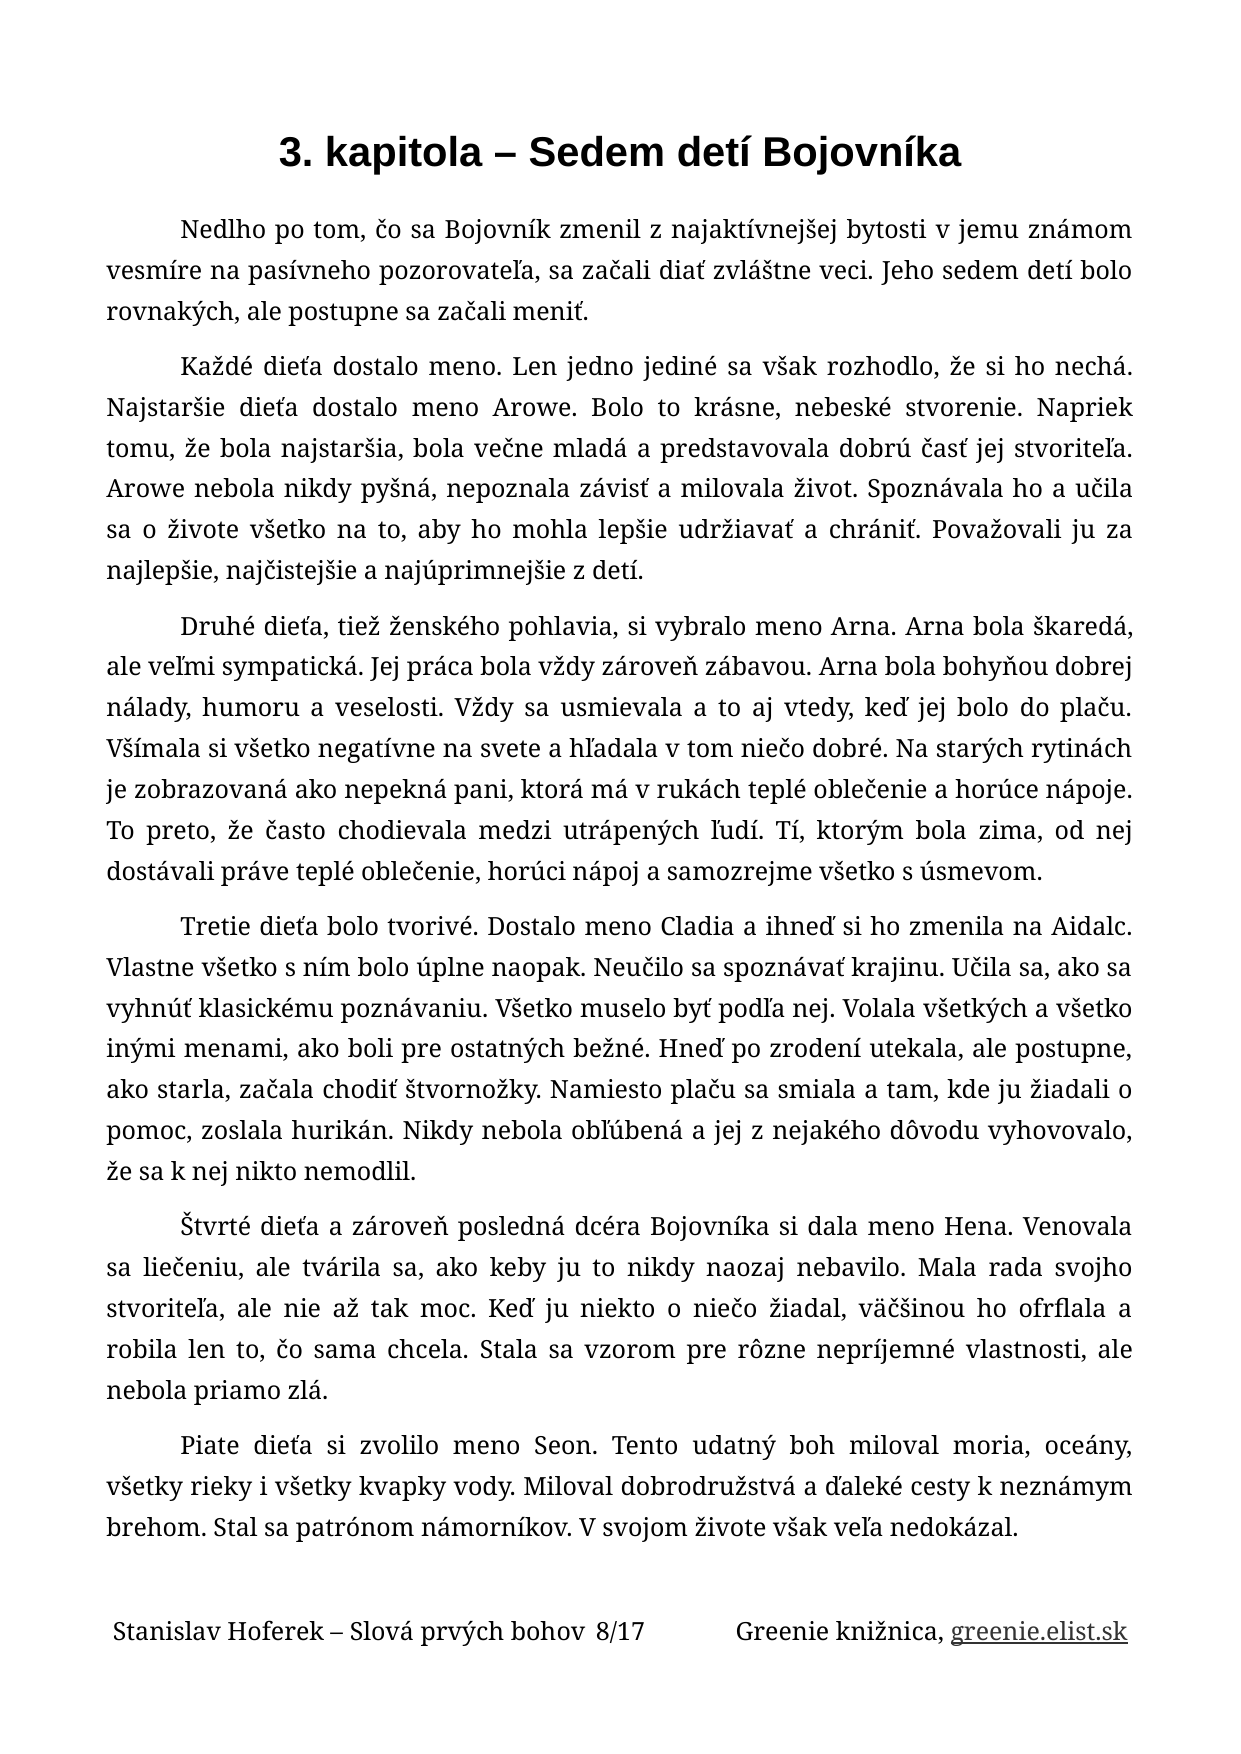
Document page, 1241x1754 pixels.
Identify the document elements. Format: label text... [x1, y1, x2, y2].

text Piate dieťa si zvolilo meno Seon. Tento udatný boh miloval moria, oceány, všetky rieky i všetky kvapky vody. Miloval dobrodružstvá a ďaleké cesty k neznámym brehom. Stal sa patrónom námorníkov. V svojom živote však veľa nedokázal. [106, 1428, 1134, 1543]
subtitle 3. kapitola – Sedem detí Bojovníka [106, 127, 1134, 175]
text Druhé dieťa, tiež ženského pohlavia, si vybralo meno Arna. Arna bola škaredá, ale veľmi sympatická. Jej práca bola vždy zároveň zábavou. Arna bola bohyňou dobrej nálady, humoru a veselosti. Vždy sa usmievala a to aj vtedy, keď jej bolo do plaču. Všímala si všetko negatívne na svete a hľadala v tom niečo dobré. Na starých rytinách je zobrazovaná ako nepekná pani, ktorá má v rukách teplé oblečenie a horúce nápoje. To preto, že často chodievala medzi utrápených ľudí. Tí, ktorým bola zima, od nej dostávali práve teplé oblečenie, horúci nápoj a samozrejme všetko s úsmevom. [106, 608, 1134, 887]
text Štvrté dieťa a zároveň posledná dcéra Bojovníka si dala meno Hena. Venovala sa liečeniu, ale tvárila sa, ako keby ju to nikdy naozaj nebavilo. Mala rada svojho stvoriteľa, ale nie až tak moc. Keď ju niekto o niečo žiadal, väčšinou ho ofrflala a robila len to, čo sama chcela. Stala sa vzorom pre rôzne nepríjemné vlastnosti, ale nebola priamo zlá. [106, 1209, 1134, 1406]
text Tretie dieťa bolo tvorivé. Dostalo meno Cladia a ihneď si ho zmenila na Aidalc. Vlastne všetko s ním bolo úplne naopak. Neučilo sa spoznávať krajinu. Učila sa, ako sa vyhnúť klasickému poznávaniu. Všetko muselo byť podľa nej. Volala všetkých a všetko inými menami, ako boli pre ostatných bežné. Hneď po zrodení utekala, ale postupne, ako starla, začala chodiť štvornožky. Namiesto plaču sa smiala a tam, kde ju žiadali o pomoc, zoslala hurikán. Nikdy nebola obľúbená a jej z nejakého dôvodu vyhovovalo, že sa k nej nikto nemodlil. [106, 908, 1134, 1188]
text Každé dieťa dostalo meno. Len jedno jediné sa však rozhodlo, že si ho nechá. Najstaršie dieťa dostalo meno Arowe. Bolo to krásne, nebeské stvorenie. Napriek tomu, že bola najstaršia, bola večne mladá a predstavovala dobrú časť jej stvoriteľa. Arowe nebola nikdy pyšná, nepoznala závisť a milovala život. Spoznávala ho a učila sa o živote všetko na to, aby ho mohla lepšie udržiavať a chrániť. Považovali ju za najlepšie, najčistejšie a najúprimnejšie z detí. [106, 348, 1134, 587]
text Nedlho po tom, čo sa Bojovník zmenil z najaktívnejšej bytosti v jemu známom vesmíre na pasívneho pozorovateľa, sa začali diať zvláštne veci. Jeho sedem detí bolo rovnakých, ale postupne sa začali meniť. [106, 211, 1134, 327]
